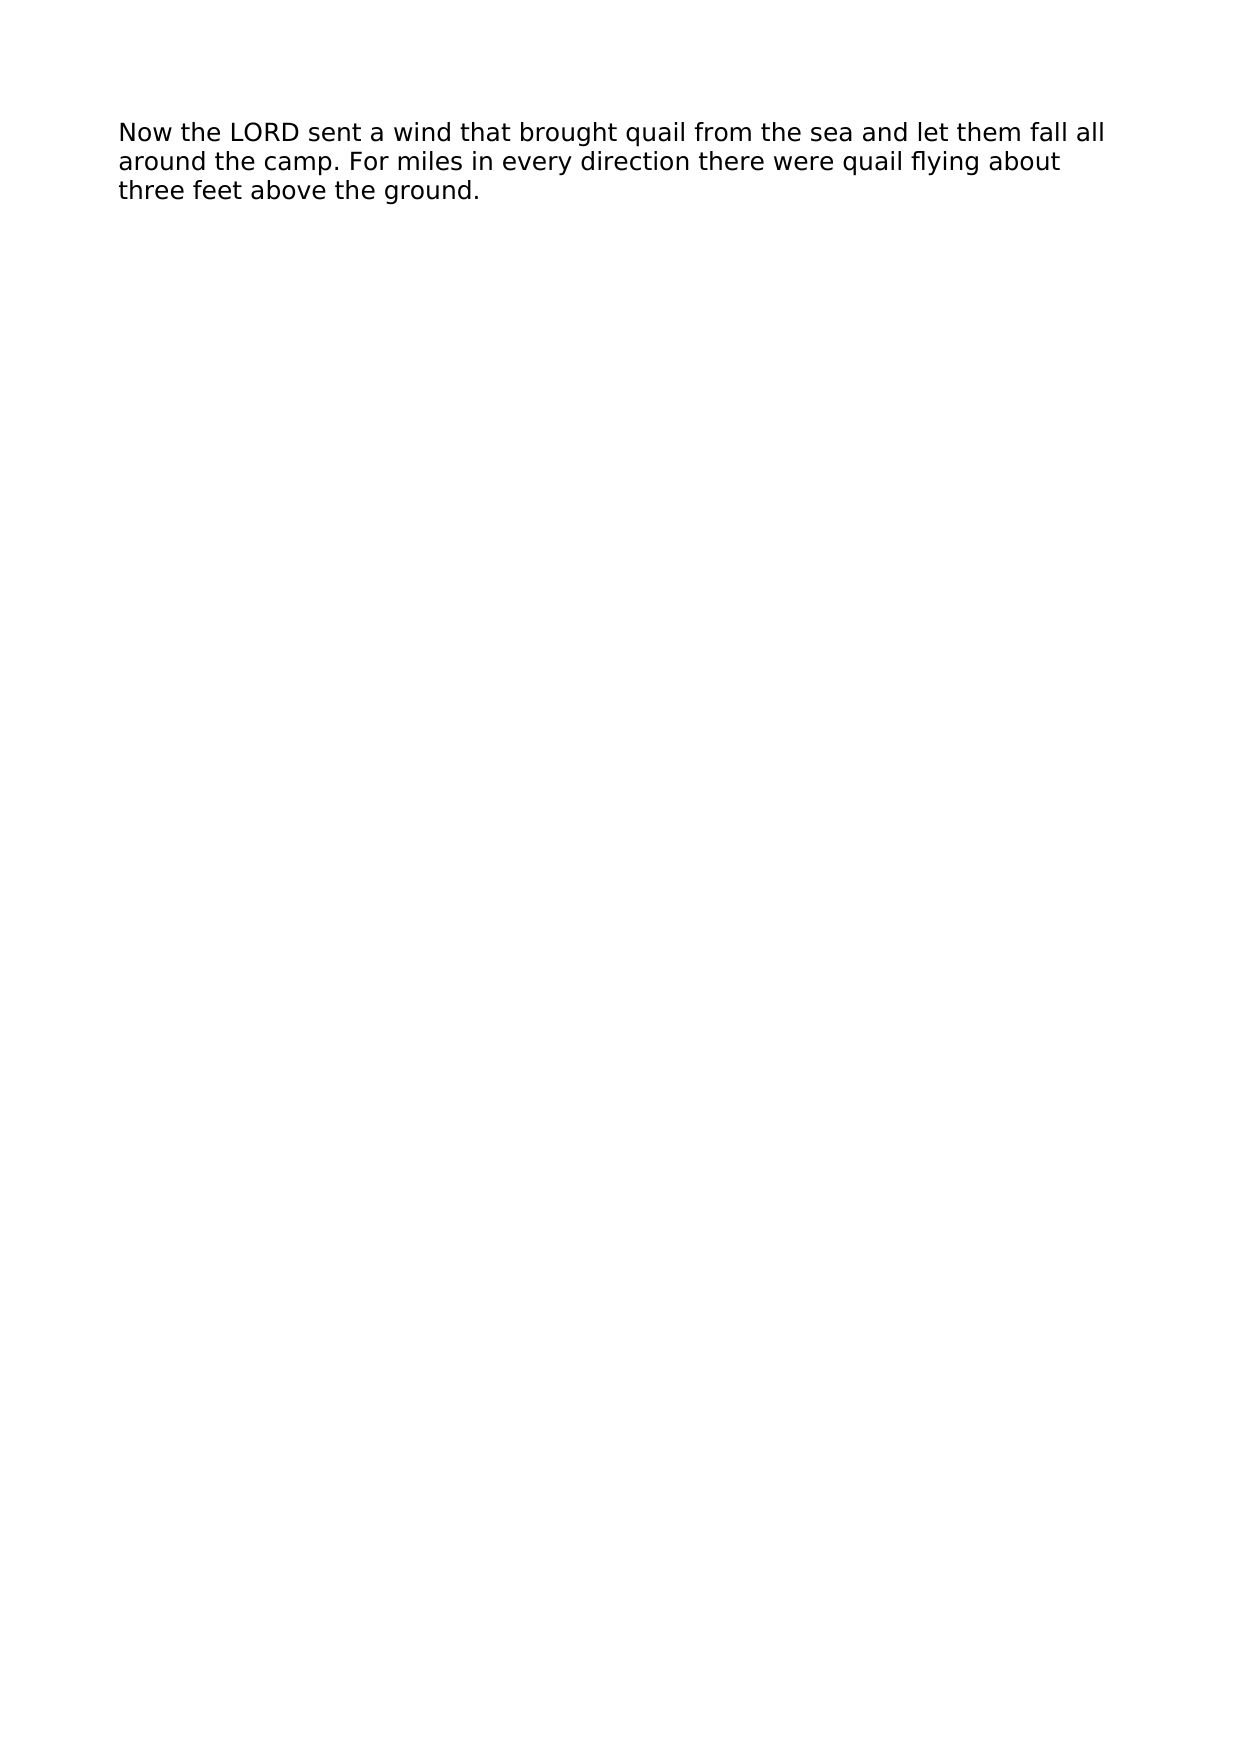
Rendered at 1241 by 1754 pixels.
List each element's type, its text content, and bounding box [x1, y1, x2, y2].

text Now the LORD sent a wind that brought quail from the sea and let them fall all around the camp. For miles in every direction there were quail flying about three feet above the ground. [118, 118, 1122, 206]
